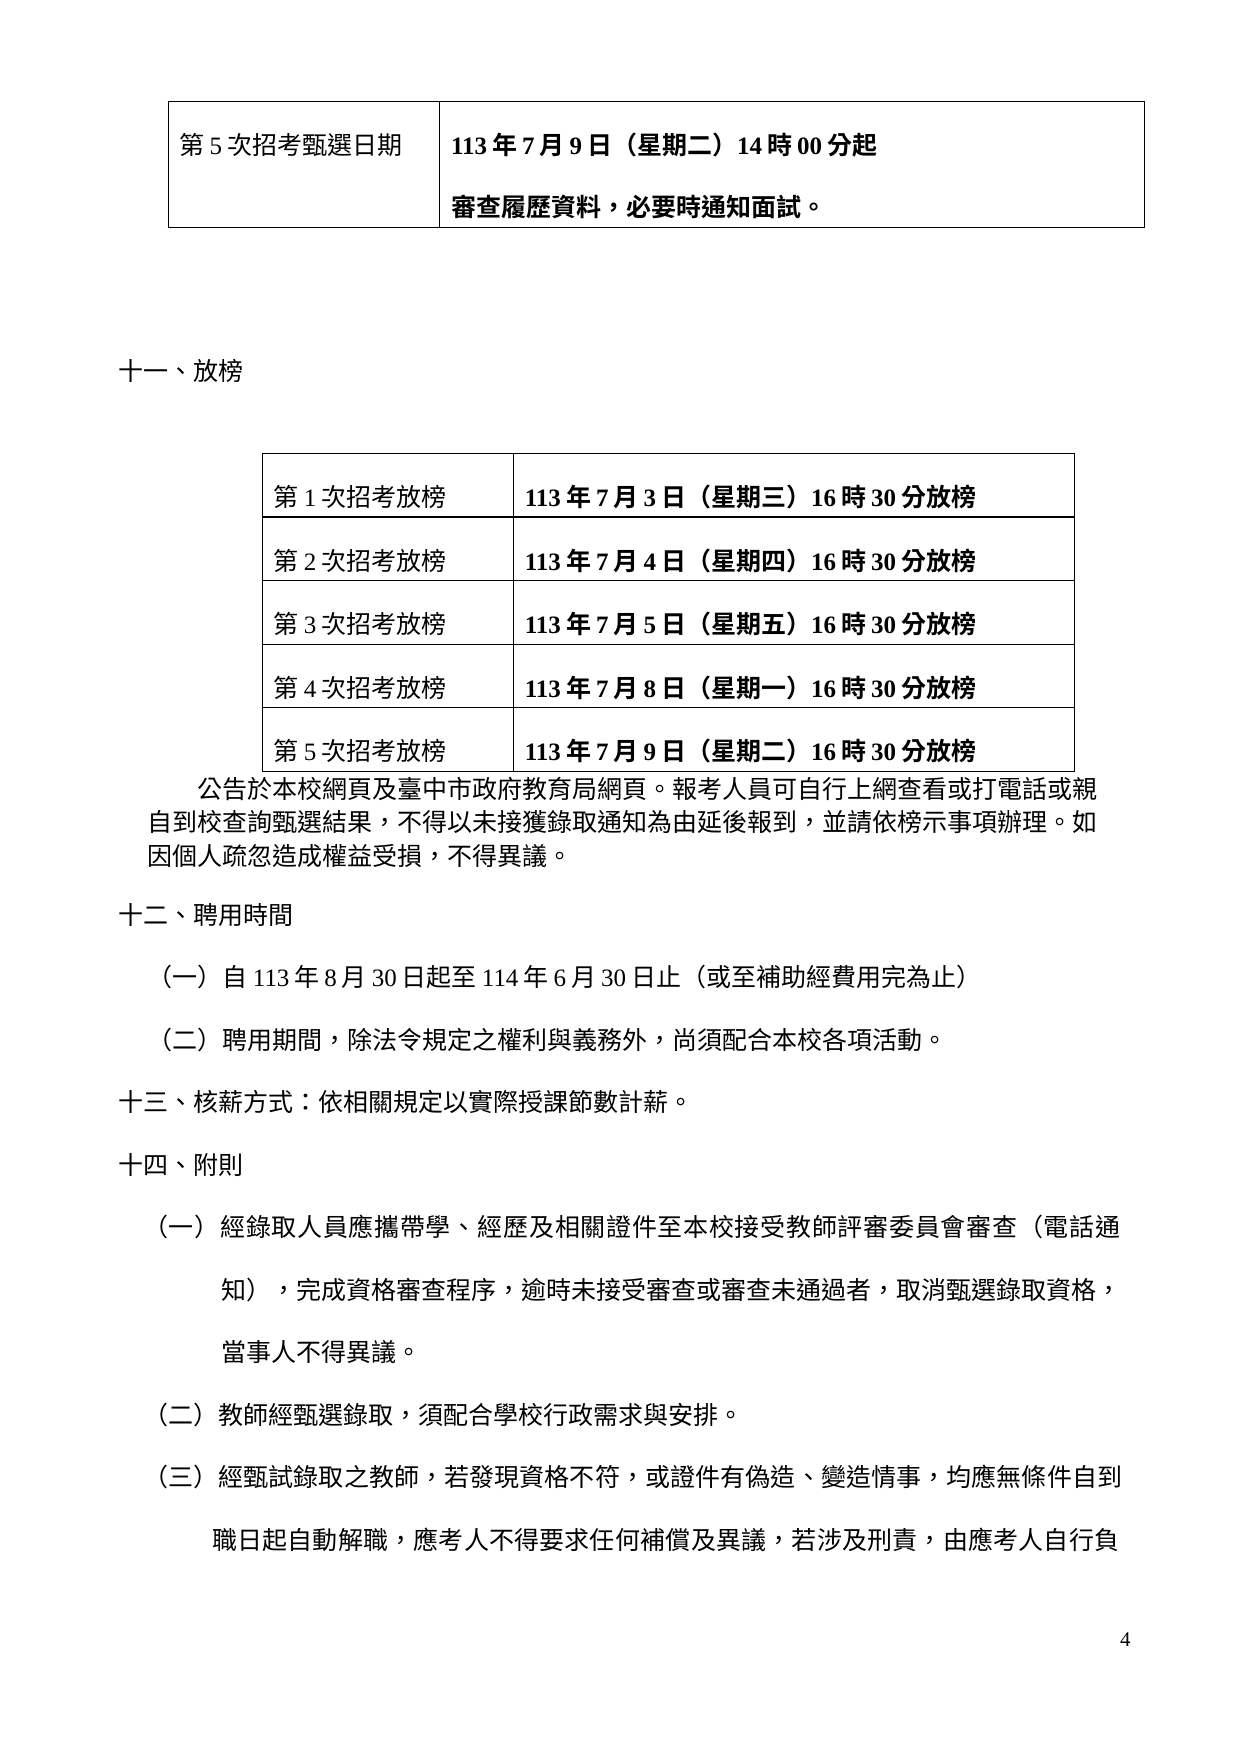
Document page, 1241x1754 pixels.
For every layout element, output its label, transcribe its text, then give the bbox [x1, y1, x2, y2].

table_cell 113年7月5日（星期五）16時30分放榜 [514, 581, 1074, 643]
table_header 113年7月3日（星期三）16時30分放榜 [514, 454, 1074, 516]
text （一）經錄取人員應攜帶學、經歷及相關證件至本校接受教師評審委員會審查（電話通知），完成資格審查程序，逾時未接受審查或審查未通過者，取消甄選錄取資格，當事人不得異議。 [143, 1184, 1122, 1372]
text 十四、附則 [118, 1122, 1122, 1184]
table_cell 第5次招考放榜 [263, 708, 513, 771]
text 十二、聘用時間 [118, 872, 1122, 934]
table_cell 113年7月4日（星期四）16時30分放榜 [514, 518, 1074, 580]
text （二）教師經甄選錄取，須配合學校行政需求與安排。 [143, 1372, 1122, 1434]
text （一）自113年8月30日起至114年6月30日止（或至補助經費用完為止） [148, 934, 1122, 997]
table_cell 第5次招考甄選日期 [169, 102, 439, 227]
table_cell 第4次招考放榜 [263, 645, 513, 707]
table_cell 113年7月9日（星期二）14時00分起 審查履歷資料，必要時通知面試。 [440, 102, 1144, 227]
text 公告於本校網頁及臺中市政府教育局網頁。報考人員可自行上網查看或打電話或親自到校查詢甄選結果，不得以未接獲錄取通知為由延後報到，並請依榜示事項辦理。如因個人疏忽造成權益受損，不得異議。 [148, 772, 1122, 872]
text （二）聘用期間，除法令規定之權利與義務外，尚須配合本校各項活動。 [148, 997, 1122, 1059]
table_header 第1次招考放榜 [263, 454, 513, 516]
table_cell 113年7月9日（星期二）16時30分放榜 [514, 708, 1074, 771]
text 十三、核薪方式：依相關規定以實際授課節數計薪。 [118, 1059, 1122, 1122]
text 十一、放榜 [118, 328, 1122, 390]
table_cell 第2次招考放榜 [263, 518, 513, 580]
text （三）經甄試錄取之教師，若發現資格不符，或證件有偽造、變造情事，均應無條件自到職日起自動解職，應考人不得要求任何補償及異議，若涉及刑責，由應考人自行負 [143, 1434, 1122, 1559]
table_cell 113年7月8日（星期一）16時30分放榜 [514, 645, 1074, 707]
table_cell 第3次招考放榜 [263, 581, 513, 643]
